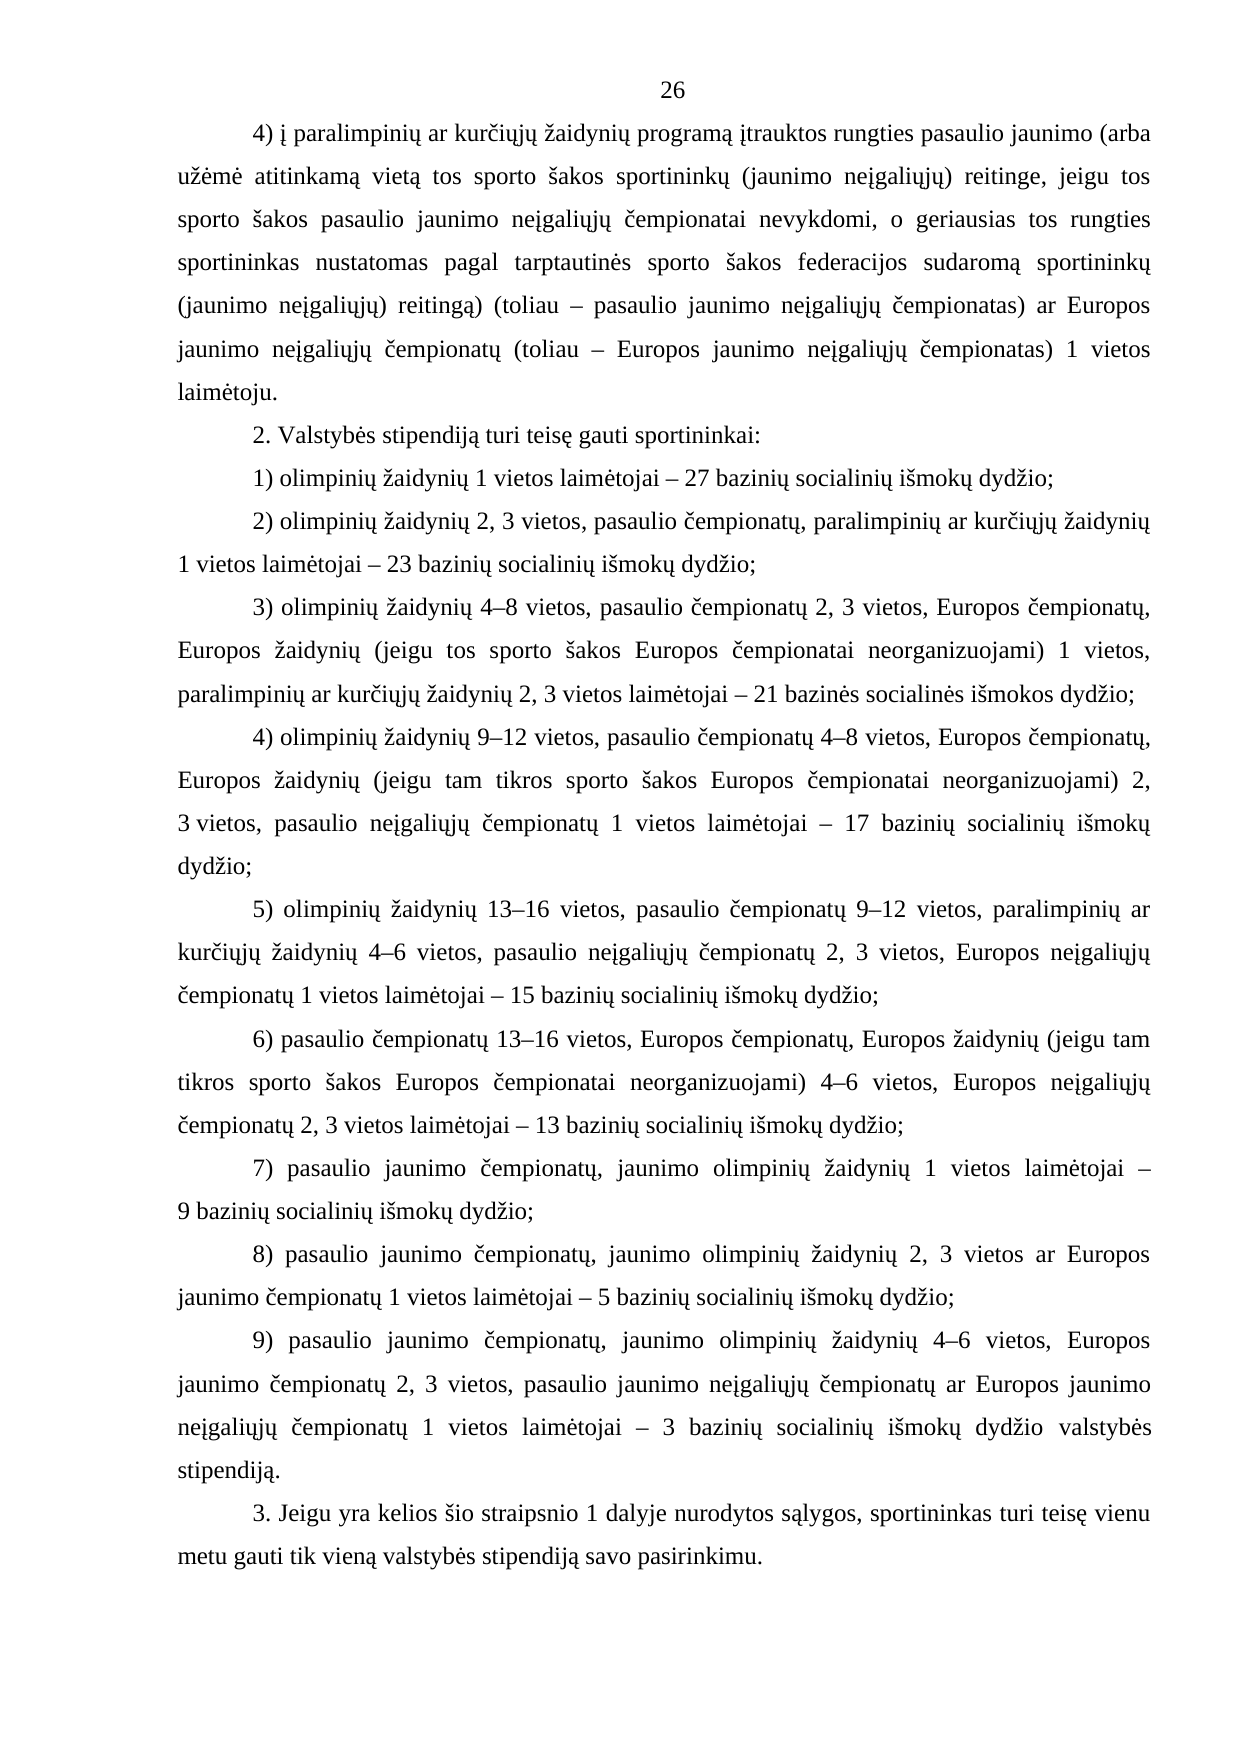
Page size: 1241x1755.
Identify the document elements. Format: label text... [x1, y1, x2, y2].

text 1) olimpinių žaidynių 1 vietos laimėtojai – 27 bazinių socialinių išmokų dydžio; [177, 463, 1152, 492]
text 3. Jeigu yra kelios šio straipsnio 1 dalyje nurodytos sąlygos, sportininkas turi teisę vienu metu gauti tik vieną valstybės stipendiją savo pasirinkimu. [177, 1498, 1152, 1570]
text 8) pasaulio jaunimo čempionatų, jaunimo olimpinių žaidynių 2, 3 vietos ar Europos jaunimo čempionatų 1 vietos laimėtojai – 5 bazinių socialinių išmokų dydžio; [177, 1239, 1152, 1311]
text 5) olimpinių žaidynių 13–16 vietos, pasaulio čempionatų 9–12 vietos, paralimpinių ar kurčiųjų žaidynių 4–6 vietos, pasaulio neįgaliųjų čempionatų 2, 3 vietos, Europos neįgaliųjų čempionatų 1 vietos laimėtojai – 15 bazinių socialinių išmokų dydžio; [177, 894, 1152, 1009]
text 4) olimpinių žaidynių 9–12 vietos, pasaulio čempionatų 4–8 vietos, Europos čempionatų, Europos žaidynių (jeigu tam tikros sporto šakos Europos čempionatai neorganizuojami) 2, 3 vietos, pasaulio neįgaliųjų čempionatų 1 vietos laimėtojai – 17 bazinių socialinių išmokų dydžio; [177, 722, 1152, 880]
text 2. Valstybės stipendiją turi teisę gauti sportininkai: [177, 420, 1152, 449]
text 3) olimpinių žaidynių 4–8 vietos, pasaulio čempionatų 2, 3 vietos, Europos čempionatų, Europos žaidynių (jeigu tos sporto šakos Europos čempionatai neorganizuojami) 1 vietos, paralimpinių ar kurčiųjų žaidynių 2, 3 vietos laimėtojai – 21 bazinės socialinės išmokos dydžio; [177, 592, 1152, 707]
text 2) olimpinių žaidynių 2, 3 vietos, pasaulio čempionatų, paralimpinių ar kurčiųjų žaidynių 1 vietos laimėtojai – 23 bazinių socialinių išmokų dydžio; [177, 506, 1152, 578]
text 9) pasaulio jaunimo čempionatų, jaunimo olimpinių žaidynių 4–6 vietos, Europos jaunimo čempionatų 2, 3 vietos, pasaulio jaunimo neįgaliųjų čempionatų ar Europos jaunimo neįgaliųjų čempionatų 1 vietos laimėtojai – 3 bazinių socialinių išmokų dydžio valstybės stipendiją. [177, 1326, 1152, 1484]
text 4) į paralimpinių ar kurčiųjų žaidynių programą įtrauktos rungties pasaulio jaunimo (arba užėmė atitinkamą vietą tos sporto šakos sportininkų (jaunimo neįgaliųjų) reitinge, jeigu tos sporto šakos pasaulio jaunimo neįgaliųjų čempionatai nevykdomi, o geriausias tos rungties sportininkas nustatomas pagal tarptautinės sporto šakos federacijos sudaromą sportininkų (jaunimo neįgaliųjų) reitingą) (toliau – pasaulio jaunimo neįgaliųjų čempionatas) ar Europos jaunimo neįgaliųjų čempionatų (toliau – Europos jaunimo neįgaliųjų čempionatas) 1 vietos laimėtoju. [177, 118, 1152, 406]
text 6) pasaulio čempionatų 13–16 vietos, Europos čempionatų, Europos žaidynių (jeigu tam tikros sporto šakos Europos čempionatai neorganizuojami) 4–6 vietos, Europos neįgaliųjų čempionatų 2, 3 vietos laimėtojai – 13 bazinių socialinių išmokų dydžio; [177, 1024, 1152, 1139]
text 7) pasaulio jaunimo čempionatų, jaunimo olimpinių žaidynių 1 vietos laimėtojai – 9 bazinių socialinių išmokų dydžio; [177, 1153, 1152, 1225]
